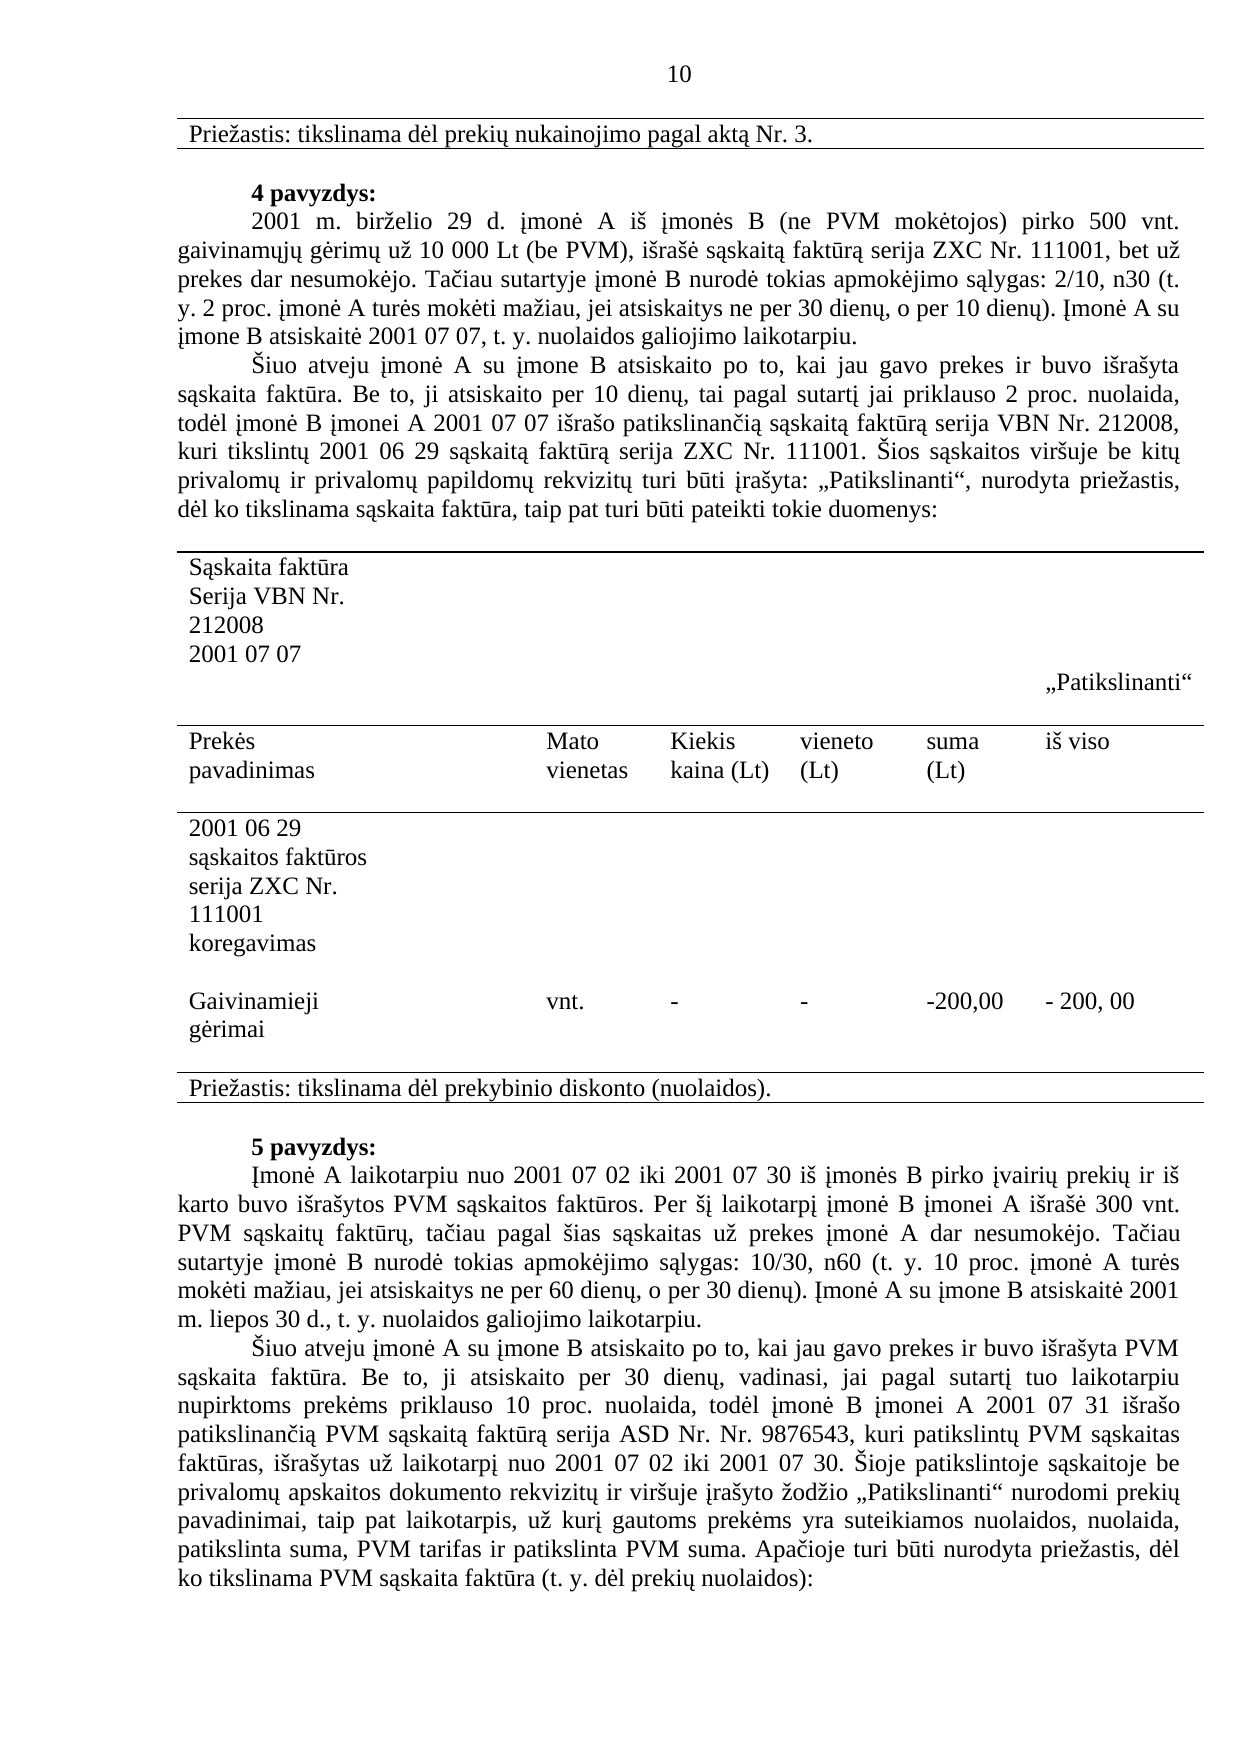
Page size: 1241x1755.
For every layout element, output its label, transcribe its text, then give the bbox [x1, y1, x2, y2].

table_cell [535, 928, 659, 957]
table_header [1034, 553, 1204, 581]
table_cell [789, 668, 915, 696]
table_cell -200,00 [915, 986, 1034, 1014]
table_header [915, 553, 1034, 581]
table_cell [400, 639, 535, 667]
table_cell Prekės [177, 726, 400, 755]
table_cell [789, 696, 915, 725]
table_cell gėrimai [177, 1015, 400, 1043]
table_cell (Lt) [915, 755, 1034, 783]
table_cell [1034, 871, 1204, 928]
table_cell [789, 581, 915, 639]
table_cell [400, 668, 535, 696]
table_cell [659, 784, 789, 812]
table_cell [400, 696, 535, 725]
table_cell [535, 1015, 659, 1043]
table_cell [1034, 696, 1204, 725]
table_cell [400, 1015, 535, 1043]
table_cell [535, 668, 659, 696]
table_cell [789, 813, 915, 871]
table_cell - [659, 986, 789, 1014]
table_cell 2001 06 29 sąskaitos faktūros [177, 813, 400, 871]
table_cell [915, 668, 1034, 696]
table_cell [400, 986, 535, 1014]
table_header Sąskaita faktūra [177, 553, 400, 581]
table_cell [789, 639, 915, 667]
table_cell [177, 696, 400, 725]
table_cell [789, 1043, 915, 1072]
table_cell [915, 581, 1034, 639]
text 5 pavyzdys: [177, 1132, 1181, 1160]
table_cell [915, 957, 1034, 986]
table_cell [177, 784, 400, 812]
table_cell [177, 957, 400, 986]
table_cell [659, 928, 789, 957]
table_cell suma [915, 726, 1034, 755]
text Šiuo atveju įmonė A su įmone B atsiskaito po to, kai jau gavo prekes ir buvo išrašyta sąskaita faktūra. Be to, ji atsiskaito per 10 dienų, tai pagal sutartį jai priklauso 2 proc. nuolaida, todėl įmonė B įmonei A 2001 07 07 išrašo patikslinančią sąskaitą faktūrą serija VBN Nr. 212008, kuri tikslintų 2001 06 29 sąskaitą faktūrą serija ZXC Nr. 111001. Šios sąskaitos viršuje be kitų privalomų ir privalomų papildomų rekvizitų turi būti įrašyta: „Patikslinanti“, nurodyta priežastis, dėl ko tikslinama sąskaita faktūra, taip pat turi būti pateikti tokie duomenys: [177, 350, 1181, 523]
table_cell [400, 813, 535, 871]
table_cell iš viso [1034, 726, 1204, 755]
table_cell koregavimas [177, 928, 400, 957]
table_cell [1034, 755, 1204, 783]
table_cell [177, 1043, 400, 1072]
table_cell [400, 784, 535, 812]
table_cell Mato [535, 726, 659, 755]
table_cell Serija VBN Nr. 212008 [177, 581, 400, 639]
table_cell [1034, 813, 1204, 871]
table_header [535, 553, 659, 581]
table_cell pavadinimas [177, 755, 400, 783]
table_cell [400, 957, 535, 986]
table_cell [915, 639, 1034, 667]
table_cell [535, 957, 659, 986]
table_cell Gaivinamieji [177, 986, 400, 1014]
table_cell [400, 1043, 535, 1072]
table_header [400, 553, 535, 581]
table_cell [915, 1043, 1034, 1072]
text Šiuo atveju įmonė A su įmone B atsiskaito po to, kai jau gavo prekes ir buvo išrašyta PVM sąskaita faktūra. Be to, ji atsiskaito per 30 dienų, vadinasi, jai pagal sutartį tuo laikotarpiu nupirktoms prekėms priklauso 10 proc. nuolaida, todėl įmonė B įmonei A 2001 07 31 išrašo patikslinančią PVM sąskaitą faktūrą serija ASD Nr. Nr. 9876543, kuri patikslintų PVM sąskaitas faktūras, išrašytas už laikotarpį nuo 2001 07 02 iki 2001 07 30. Šioje patikslintoje sąskaitoje be privalomų apskaitos dokumento rekvizitų ir viršuje įrašyto žodžio „Patikslinanti“ nurodomi prekių pavadinimai, taip pat laikotarpis, už kurį gautoms prekėms yra suteikiamos nuolaidos, nuolaida, patikslinta suma, PVM tarifas ir patikslinta PVM suma. Apačioje turi būti nurodyta priežastis, dėl ko tikslinama PVM sąskaita faktūra (t. y. dėl prekių nuolaidos): [177, 1333, 1181, 1592]
table_cell [535, 784, 659, 812]
table_cell [1034, 1043, 1204, 1072]
table_cell [1034, 1015, 1204, 1043]
table_cell [659, 813, 789, 871]
table_cell [535, 813, 659, 871]
table_cell [915, 813, 1034, 871]
table_cell 2001 07 07 [177, 639, 400, 667]
table_cell [535, 1043, 659, 1072]
table_cell Priežastis: tikslinama dėl prekių nukainojimo pagal aktą Nr. 3. [177, 119, 1204, 148]
table_cell kaina (Lt) [659, 755, 789, 783]
table_cell [915, 696, 1034, 725]
table_cell vnt. [535, 986, 659, 1014]
table_cell Priežastis: tikslinama dėl prekybinio diskonto (nuolaidos). [177, 1073, 1204, 1102]
table_cell [659, 1015, 789, 1043]
table_cell [789, 957, 915, 986]
table_cell - 200, 00 [1034, 986, 1204, 1014]
table_cell [400, 755, 535, 783]
table_cell [659, 957, 789, 986]
table_cell vieneto [789, 726, 915, 755]
table_cell [659, 581, 789, 639]
table_cell [535, 696, 659, 725]
table_cell [915, 928, 1034, 957]
table_cell [789, 784, 915, 812]
table_cell [915, 871, 1034, 928]
table_cell [659, 871, 789, 928]
text 4 pavyzdys: [177, 178, 1181, 206]
table_cell serija ZXC Nr. 111001 [177, 871, 400, 928]
table_cell [659, 696, 789, 725]
table_cell [915, 1015, 1034, 1043]
table_header [659, 553, 789, 581]
table_cell [400, 581, 535, 639]
text Įmonė A laikotarpiu nuo 2001 07 02 iki 2001 07 30 iš įmonės B pirko įvairių prekių ir iš karto buvo išrašytos PVM sąskaitos faktūros. Per šį laikotarpį įmonė B įmonei A išrašė 300 vnt. PVM sąskaitų faktūrų, tačiau pagal šias sąskaitas už prekes įmonė A dar nesumokėjo. Tačiau sutartyje įmonė B nurodė tokias apmokėjimo sąlygas: 10/30, n60 (t. y. 10 proc. įmonė A turės mokėti mažiau, jei atsiskaitys ne per 60 dienų, o per 30 dienų). Įmonė A su įmone B atsiskaitė 2001 m. liepos 30 d., t. y. nuolaidos galiojimo laikotarpiu. [177, 1160, 1181, 1333]
table_cell [400, 726, 535, 755]
table_cell [400, 871, 535, 928]
table_cell [535, 639, 659, 667]
table_cell [177, 668, 400, 696]
table_cell vienetas [535, 755, 659, 783]
table_cell [1034, 784, 1204, 812]
table_cell [535, 871, 659, 928]
text 2001 m. birželio 29 d. įmonė A iš įmonės B (ne PVM mokėtojos) pirko 500 vnt. gaivinamųjų gėrimų už 10 000 Lt (be PVM), išrašė sąskaitą faktūrą serija ZXC Nr. 111001, bet už prekes dar nesumokėjo. Tačiau sutartyje įmonė B nurodė tokias apmokėjimo sąlygas: 2/10, n30 (t. y. 2 proc. įmonė A turės mokėti mažiau, jei atsiskaitys ne per 30 dienų, o per 10 dienų). Įmonė A su įmone B atsiskaitė 2001 07 07, t. y. nuolaidos galiojimo laikotarpiu. [177, 206, 1181, 350]
table_cell [789, 928, 915, 957]
table_cell [659, 1043, 789, 1072]
table_cell [789, 871, 915, 928]
table_cell [1034, 581, 1204, 639]
table_cell [915, 784, 1034, 812]
table_cell (Lt) [789, 755, 915, 783]
table_cell [659, 668, 789, 696]
table_cell [535, 581, 659, 639]
table_cell [1034, 639, 1204, 667]
table_cell [400, 928, 535, 957]
table_cell Kiekis [659, 726, 789, 755]
table_cell - [789, 986, 915, 1014]
table_cell [789, 1015, 915, 1043]
table_cell [1034, 957, 1204, 986]
table_cell „Patikslinanti“ [1034, 668, 1204, 696]
table_cell [1034, 928, 1204, 957]
table_header [789, 553, 915, 581]
table_cell [659, 639, 789, 667]
